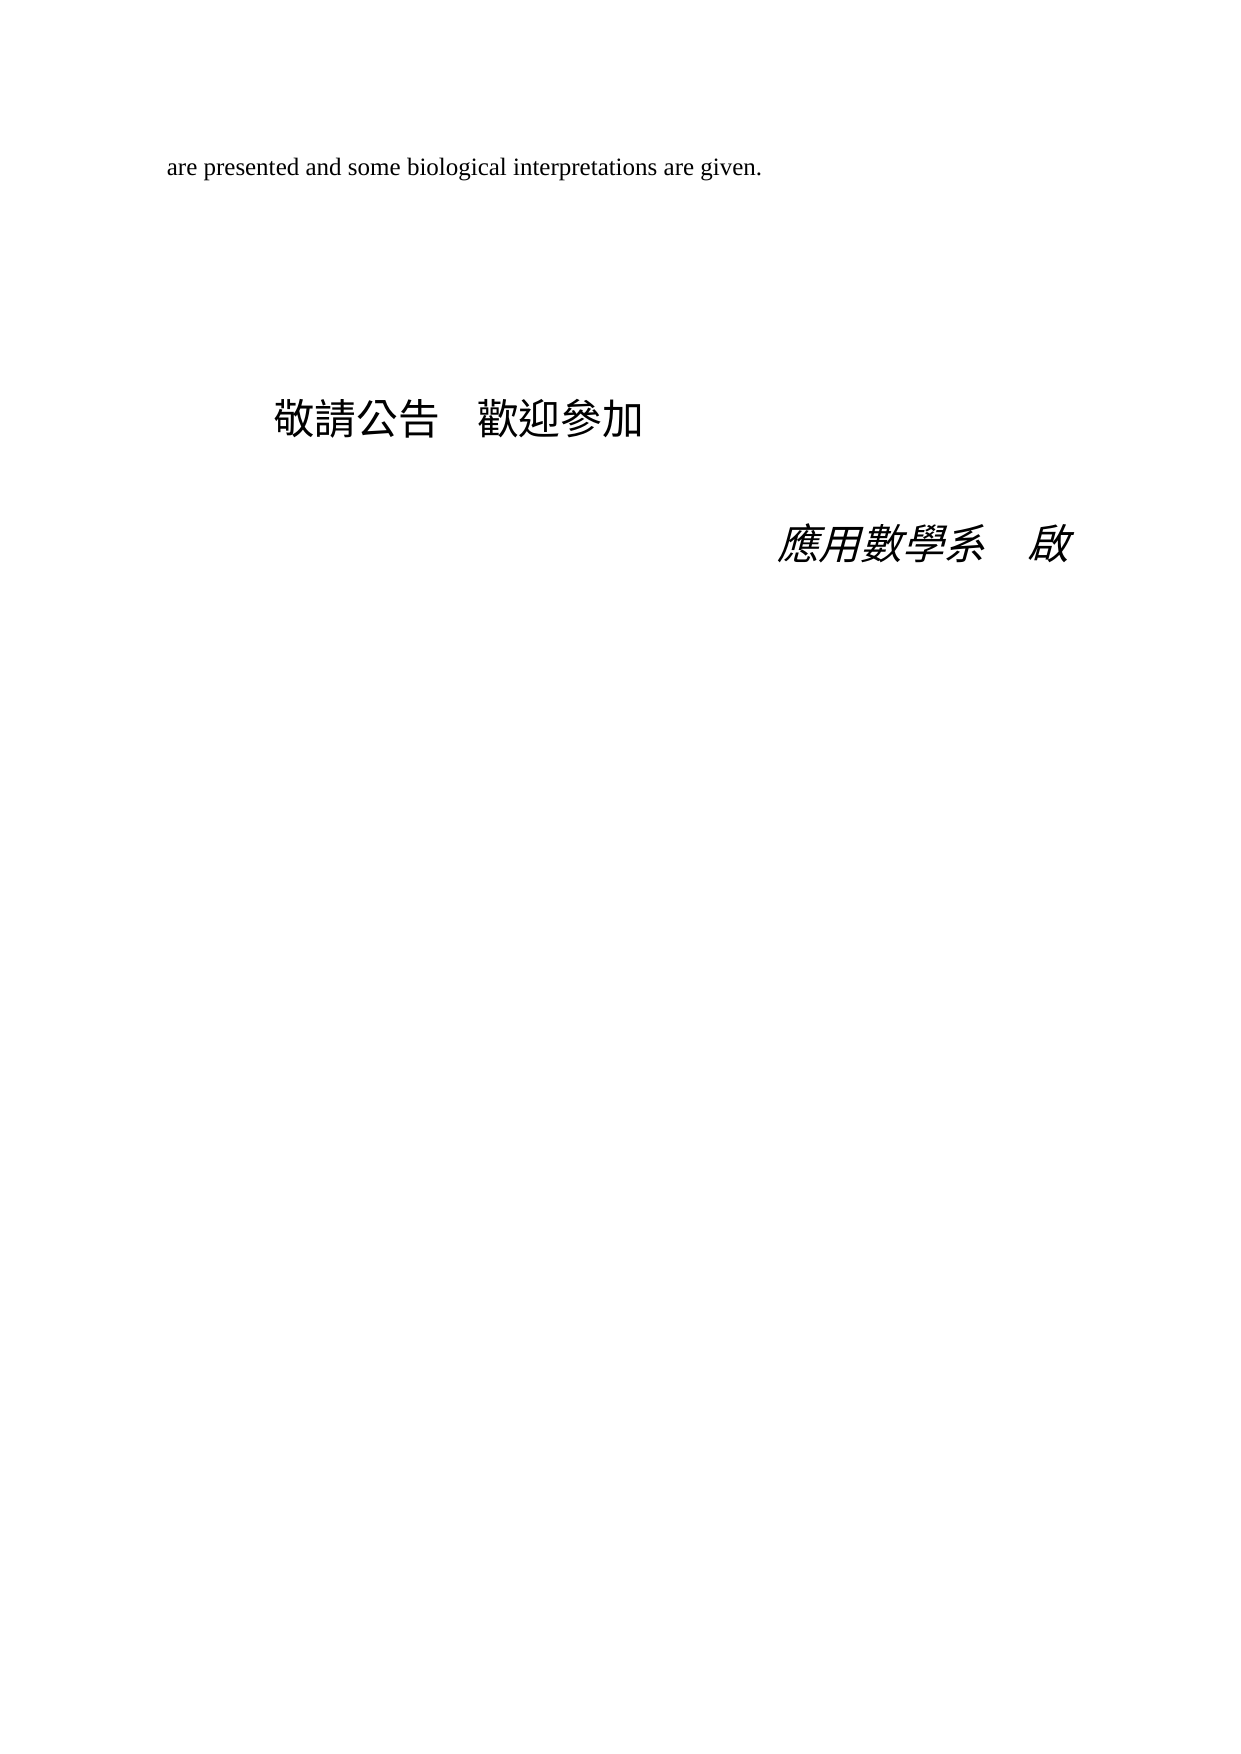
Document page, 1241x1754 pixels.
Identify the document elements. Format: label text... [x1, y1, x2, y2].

text 敬請公告 歡迎參加 [217, 375, 1073, 437]
text 應用數學系 啟 [167, 500, 1073, 562]
text are presented and some biological interpretations are given. [167, 125, 1073, 187]
